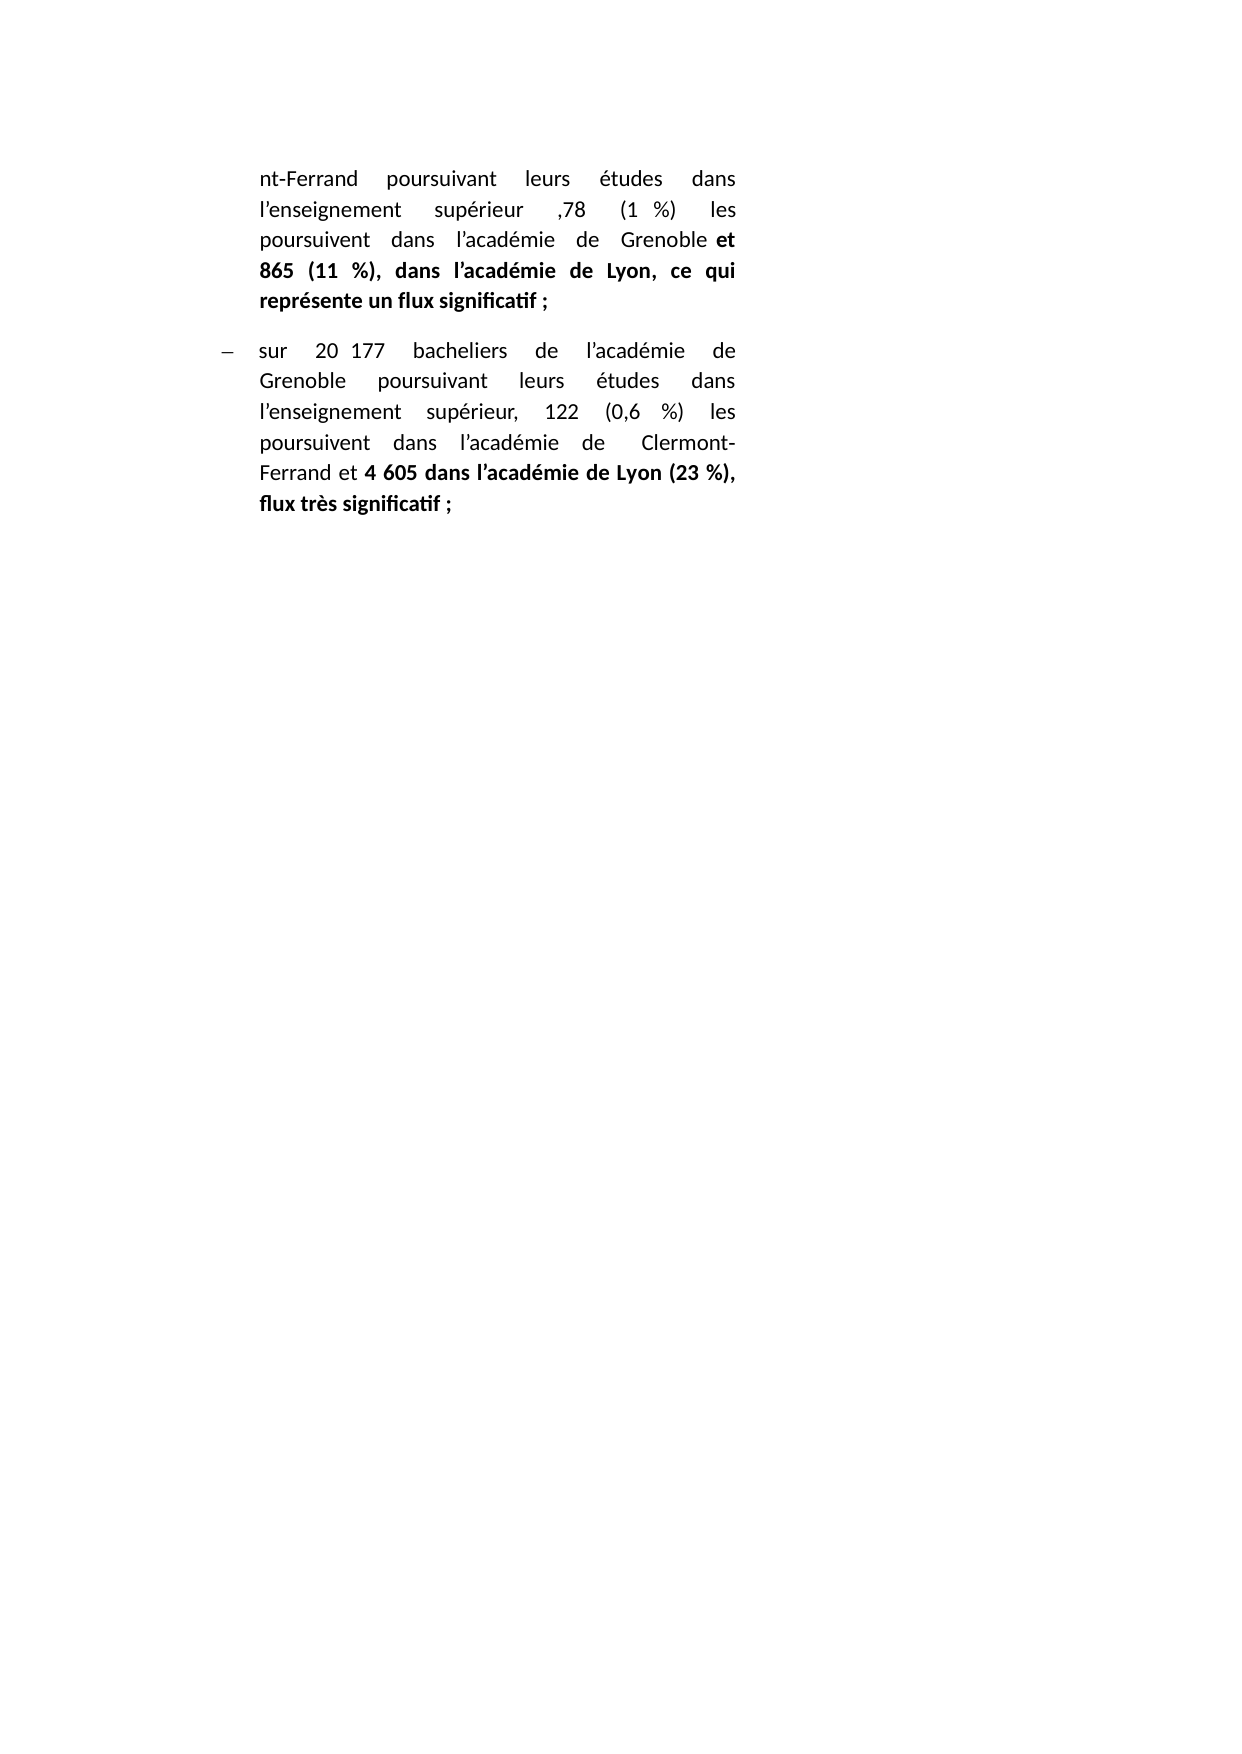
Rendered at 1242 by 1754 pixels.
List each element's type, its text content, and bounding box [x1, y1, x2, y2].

text – sur 7 873 bacheliers de l’académie de Clermont‐Ferrand poursuivant leurs études dans l’enseignement supérieur ,78 (1 %) les poursuivent dans l’académie de Grenoble et 865 (11 %), dans l’académie de Lyon, ce qui représente un flux significatif ; [222, 164, 736, 315]
text – sur 20 177 bacheliers de l’académie de Grenoble poursuivant leurs études dans l’enseignement supérieur, 122 (0,6 %) les poursuivent dans l’académie de Clermont‐ Ferrand et 4 605 dans l’académie de Lyon (23 %), flux très significatif ; [222, 336, 736, 517]
